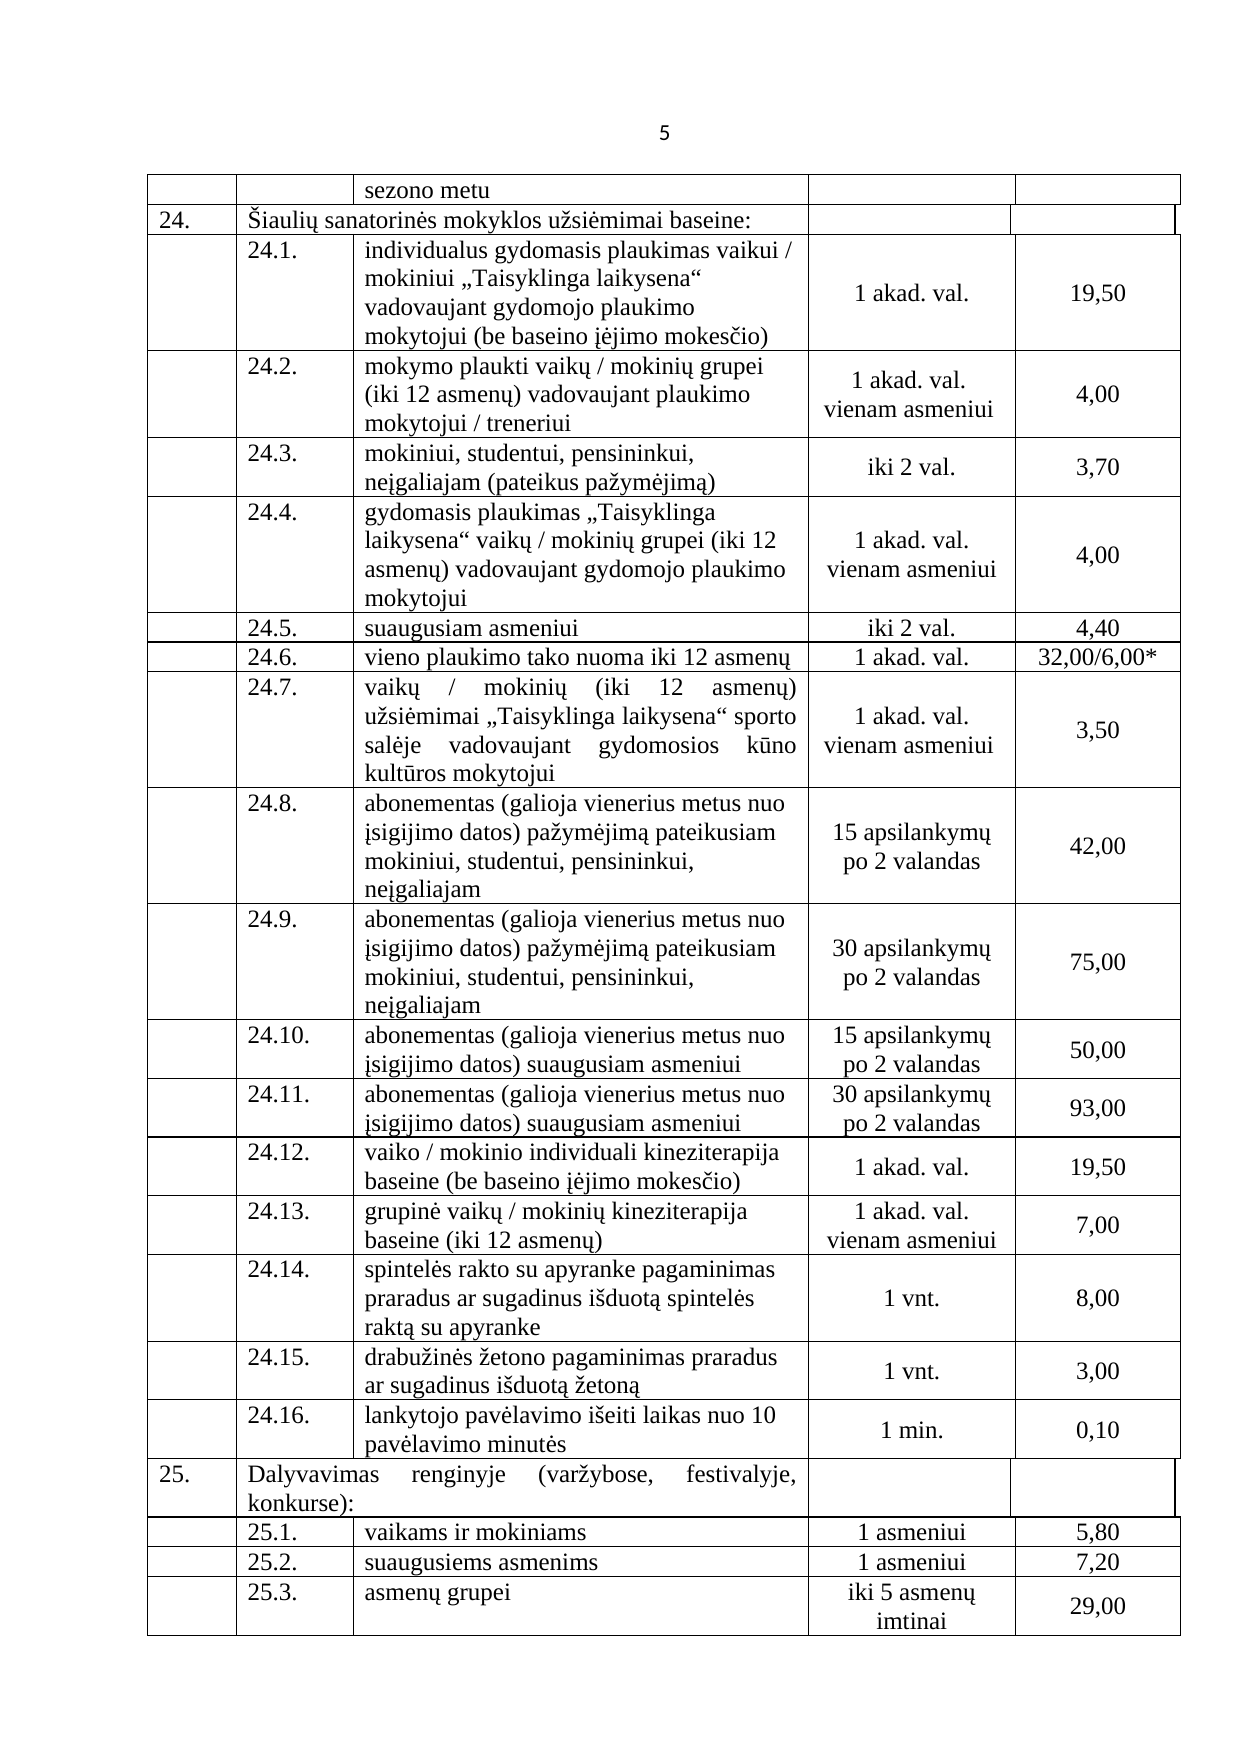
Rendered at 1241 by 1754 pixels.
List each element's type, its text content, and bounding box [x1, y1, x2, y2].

table_cell 24.3. [237, 438, 353, 496]
table_cell [148, 235, 236, 350]
table_cell 3,50 [1016, 672, 1180, 787]
table_cell 30 apsilankymų po 2 valandas [809, 1079, 1015, 1136]
table_cell 24.15. [237, 1342, 353, 1399]
table_cell [148, 788, 236, 903]
table_cell 7,20 [1016, 1547, 1180, 1576]
table_cell 24.11. [237, 1079, 353, 1136]
table_cell [148, 643, 236, 671]
table_cell [809, 205, 1010, 234]
table_cell [148, 351, 236, 437]
table_cell vaikų / mokinių (iki 12 asmenų) užsiėmimai „Taisyklinga laikysena“ sporto salėje vadovaujant gydomosios kūno kultūros mokytojui [354, 672, 808, 787]
table_cell [1011, 1459, 1174, 1516]
table_cell [148, 1547, 236, 1576]
table_cell [148, 1342, 236, 1399]
table_cell 1 vnt. [809, 1342, 1015, 1399]
table_cell [148, 613, 236, 641]
table_cell [1176, 1459, 1180, 1516]
table_cell [809, 1459, 1010, 1516]
table_cell vieno plaukimo tako nuoma iki 12 asmenų [354, 643, 808, 671]
table_cell 24.4. [237, 497, 353, 612]
table_cell [148, 438, 236, 496]
table_cell [148, 672, 236, 787]
table_cell gydomasis plaukimas „Taisyklinga laikysena“ vaikų / mokinių grupei (iki 12 asmenų) vadovaujant gydomojo plaukimo mokytojui [354, 497, 808, 612]
table_cell 24.9. [237, 904, 353, 1019]
table_cell asmenų grupei [354, 1577, 808, 1634]
table_cell 4,00 [1016, 351, 1180, 437]
table_cell 24.5. [237, 613, 353, 641]
table_cell iki 2 val. [809, 613, 1015, 641]
table_cell 50,00 [1016, 1020, 1180, 1078]
table_cell 29,00 [1016, 1577, 1180, 1634]
table_cell [237, 175, 353, 204]
table_cell [148, 1577, 236, 1634]
table_cell abonementas (galioja vienerius metus nuo įsigijimo datos) suaugusiam asmeniui [354, 1020, 808, 1078]
table_cell 8,00 [1016, 1255, 1180, 1341]
table_cell 93,00 [1016, 1079, 1180, 1136]
table_cell grupinė vaikų / mokinių kineziterapija baseine (iki 12 asmenų) [354, 1196, 808, 1253]
table_cell 30 apsilankymų po 2 valandas [809, 904, 1015, 1019]
table_cell vaikams ir mokiniams [354, 1518, 808, 1546]
table_cell [148, 1196, 236, 1253]
table_cell abonementas (galioja vienerius metus nuo įsigijimo datos) suaugusiam asmeniui [354, 1079, 808, 1136]
table_cell 0,10 [1016, 1400, 1180, 1458]
table_cell 1 akad. val. vienam asmeniui [809, 497, 1015, 612]
table_cell 75,00 [1016, 904, 1180, 1019]
table_cell [148, 497, 236, 612]
table_cell 24.1. [237, 235, 353, 350]
table_cell suaugusiam asmeniui [354, 613, 808, 641]
table_cell [148, 904, 236, 1019]
table_cell 24.6. [237, 643, 353, 671]
table_cell 7,00 [1016, 1196, 1180, 1253]
table_cell spintelės rakto su apyranke pagaminimas praradus ar sugadinus išduotą spintelės raktą su apyranke [354, 1255, 808, 1341]
table_cell 1 akad. val. [809, 643, 1015, 671]
table_cell 42,00 [1016, 788, 1180, 903]
table_cell [148, 1518, 236, 1546]
table_cell Šiaulių sanatorinės mokyklos užsiėmimai baseine: [237, 205, 808, 234]
table_cell iki 5 asmenų imtinai [809, 1577, 1015, 1634]
table_cell lankytojo pavėlavimo išeiti laikas nuo 10 pavėlavimo minutės [354, 1400, 808, 1458]
table_cell drabužinės žetono pagaminimas praradus ar sugadinus išduotą žetoną [354, 1342, 808, 1399]
table_cell [148, 1255, 236, 1341]
table_cell mokymo plaukti vaikų / mokinių grupei (iki 12 asmenų) vadovaujant plaukimo mokytojui / treneriui [354, 351, 808, 437]
table_cell 19,50 [1016, 235, 1180, 350]
table_cell vaiko / mokinio individuali kineziterapija baseine (be baseino įėjimo mokesčio) [354, 1138, 808, 1195]
table_cell abonementas (galioja vienerius metus nuo įsigijimo datos) pažymėjimą pateikusiam mokiniui, studentui, pensininkui, neįgaliajam [354, 788, 808, 903]
table_cell 15 apsilankymų po 2 valandas [809, 788, 1015, 903]
table_cell 3,00 [1016, 1342, 1180, 1399]
table_cell 24.7. [237, 672, 353, 787]
table_cell 1 asmeniui [809, 1547, 1015, 1576]
table_cell 24.16. [237, 1400, 353, 1458]
table_cell 15 apsilankymų po 2 valandas [809, 1020, 1015, 1078]
table_cell iki 2 val. [809, 438, 1015, 496]
table_cell 24.13. [237, 1196, 353, 1253]
table_cell [148, 1400, 236, 1458]
table_cell 25.1. [237, 1518, 353, 1546]
table_cell 3,70 [1016, 438, 1180, 496]
table_cell 1 akad. val. vienam asmeniui [809, 351, 1015, 437]
table_cell suaugusiems asmenims [354, 1547, 808, 1576]
table_cell 25. [148, 1459, 236, 1516]
table_cell [1176, 205, 1180, 234]
table_cell abonementas (galioja vienerius metus nuo įsigijimo datos) pažymėjimą pateikusiam mokiniui, studentui, pensininkui, neįgaliajam [354, 904, 808, 1019]
table_cell 1 min. [809, 1400, 1015, 1458]
table_cell 1 akad. val. vienam asmeniui [809, 1196, 1015, 1253]
table_cell individualus gydomasis plaukimas vaikui / mokiniui „Taisyklinga laikysena“ vadovaujant gydomojo plaukimo mokytojui (be baseino įėjimo mokesčio) [354, 235, 808, 350]
table_cell 1 asmeniui [809, 1518, 1015, 1546]
table_cell 1 akad. val. [809, 235, 1015, 350]
table_cell 4,00 [1016, 497, 1180, 612]
table_cell 24.14. [237, 1255, 353, 1341]
table_cell 25.2. [237, 1547, 353, 1576]
table_cell 24.12. [237, 1138, 353, 1195]
table_cell [1016, 175, 1180, 204]
table_cell [148, 175, 236, 204]
table_cell mokiniui, studentui, pensininkui, neįgaliajam (pateikus pažymėjimą) [354, 438, 808, 496]
table_cell 24.10. [237, 1020, 353, 1078]
table_cell [148, 1138, 236, 1195]
table_cell 4,40 [1016, 613, 1180, 641]
table_cell 24.2. [237, 351, 353, 437]
table_cell 1 akad. val. [809, 1138, 1015, 1195]
table_cell [148, 1020, 236, 1078]
table_cell 5,80 [1016, 1518, 1180, 1546]
table_cell [809, 175, 1015, 204]
table_cell [1011, 205, 1174, 234]
table_cell 24.8. [237, 788, 353, 903]
table_cell 32,00/6,00* [1016, 643, 1180, 671]
table_cell 1 vnt. [809, 1255, 1015, 1341]
table_cell 1 akad. val. vienam asmeniui [809, 672, 1015, 787]
table_cell Dalyvavimas renginyje (varžybose, festivalyje, konkurse): [237, 1459, 808, 1516]
table_cell 24. [148, 205, 236, 234]
table_cell [148, 1079, 236, 1136]
table_cell 25.3. [237, 1577, 353, 1634]
table_cell sezono metu [354, 175, 808, 204]
table_cell 19,50 [1016, 1138, 1180, 1195]
